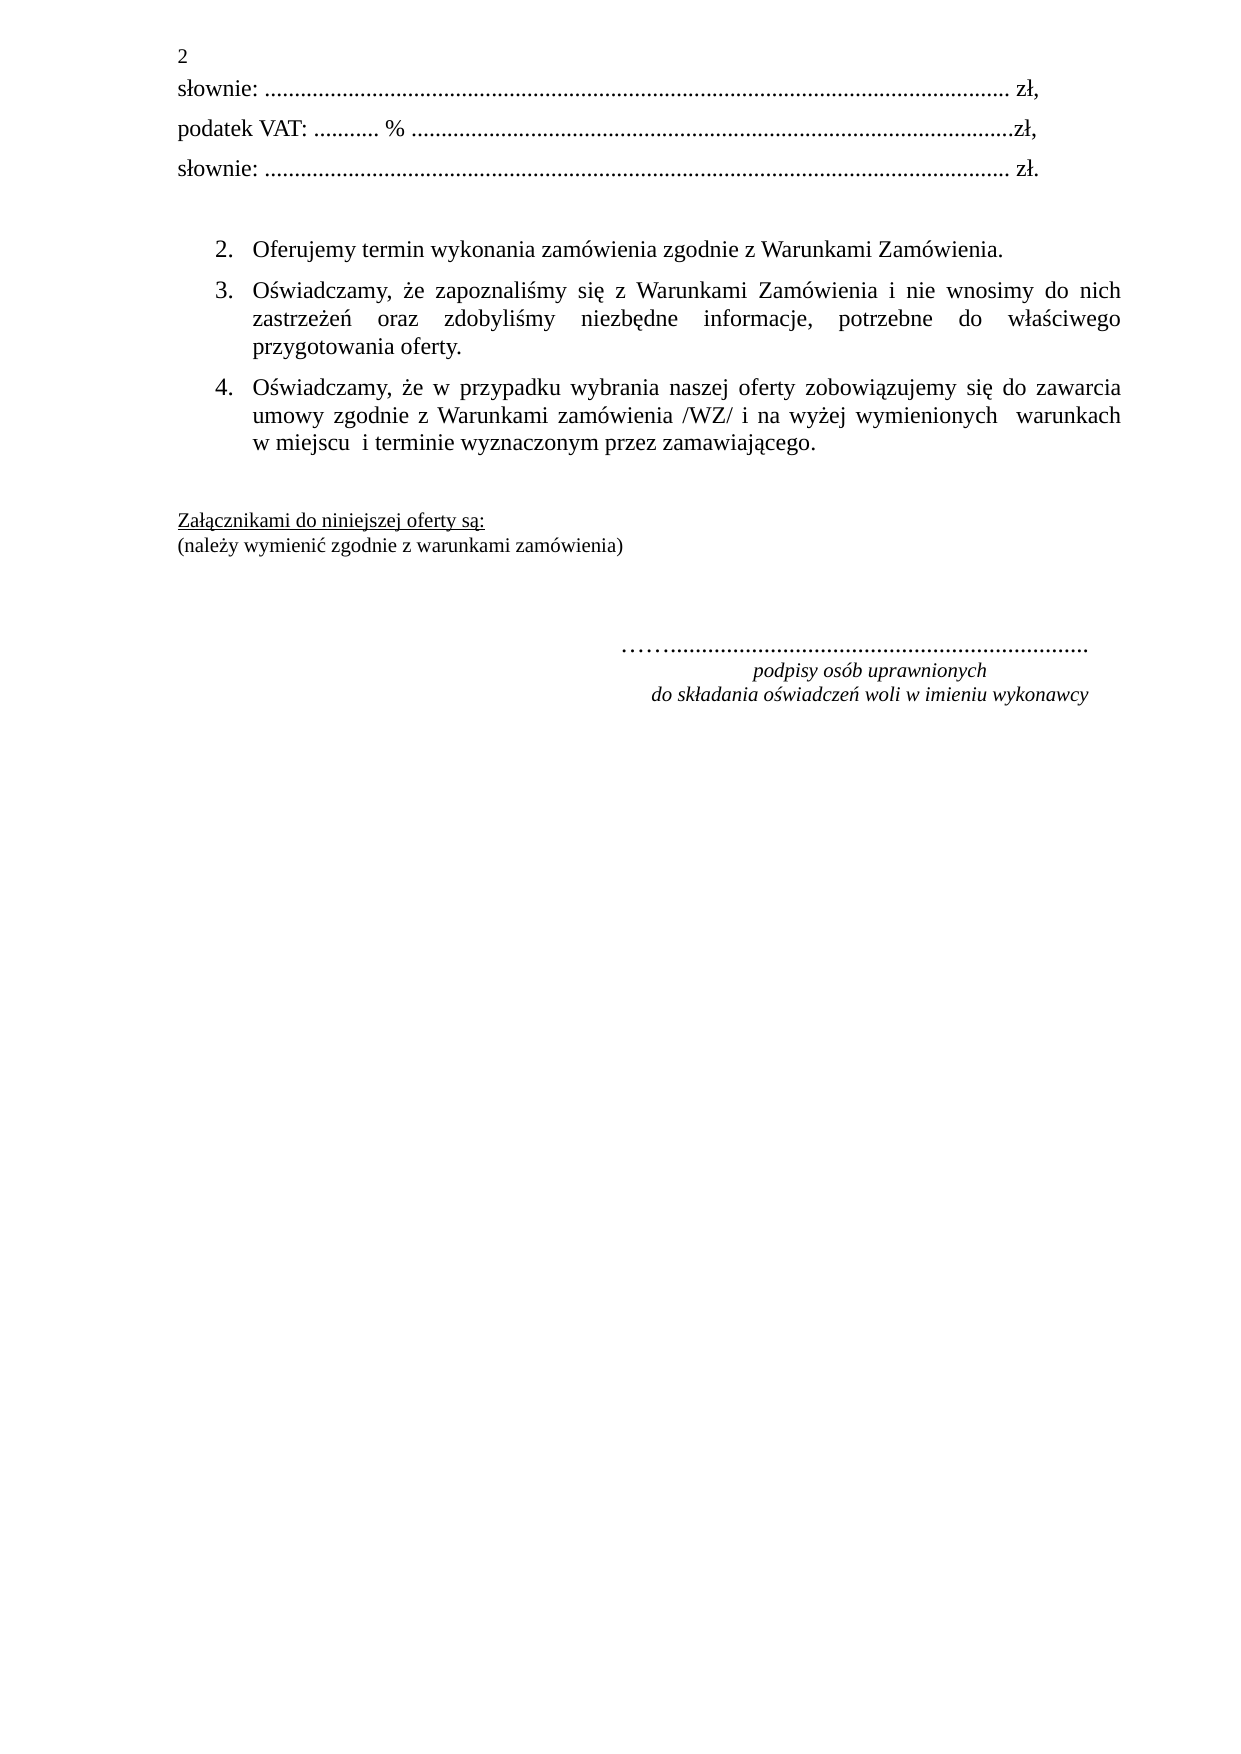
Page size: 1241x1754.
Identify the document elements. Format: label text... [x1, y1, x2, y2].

subtitle podpisy osób uprawnionych [177, 657, 1122, 682]
list Oświadczamy, że zapoznaliśmy się z Warunkami Zamówienia i nie wnosimy do nich zastrzeżeń oraz zdobyliśmy niezbędne informacje, potrzebne do właściwego przygotowania oferty. [215, 275, 1122, 359]
text do składania oświadczeń woli w imieniu wykonawcy [177, 682, 1122, 706]
text ……................................................................... [546, 629, 1122, 657]
list Oświadczamy, że w przypadku wybrania naszej oferty zobowiązujemy się do zawarcia umowy zgodnie z Warunkami zamówienia /WZ/ i na wyżej wymienionych warunkach w miejscu i terminie wyznaczonym przez zamawiającego. [215, 372, 1122, 456]
text słownie: ............................................................................................................................. zł. [177, 154, 1122, 182]
list Oferujemy termin wykonania zamówienia zgodnie z Warunkami Zamówienia. [215, 234, 1122, 263]
text (należy wymienić zgodnie z warunkami zamówienia) [177, 532, 1122, 557]
text podatek VAT: ........... % .....................................................................................................zł, [177, 114, 1122, 141]
text Załącznikami do niniejszej oferty są: [177, 508, 1122, 532]
text słownie: ............................................................................................................................. zł, [177, 74, 1122, 101]
